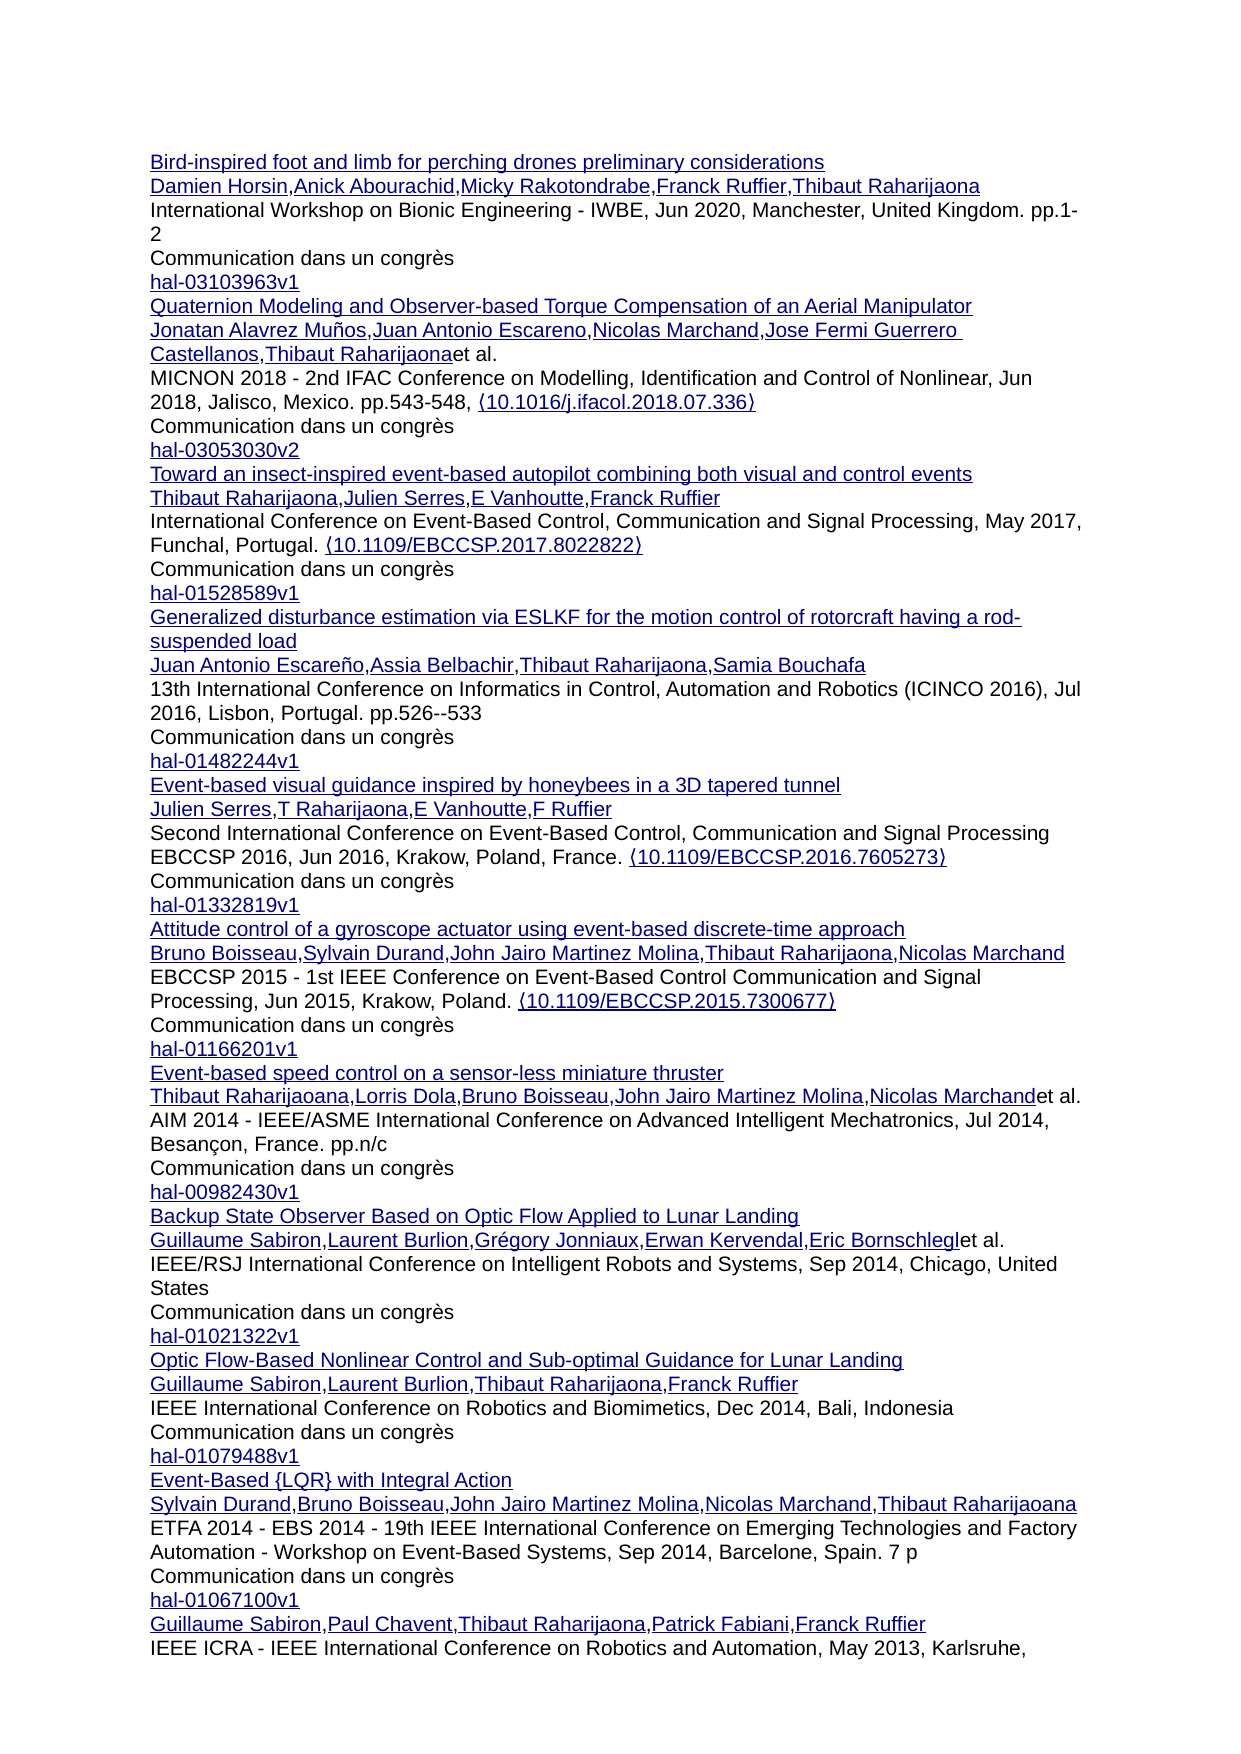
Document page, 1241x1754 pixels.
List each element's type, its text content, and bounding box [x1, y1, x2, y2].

table_cell Event-based visual guidance inspired by honeybees in a 3D tapered tunnel Julien Serres,T Raharijaona,E Vanhoutte,F Ruffier Second International Conference on Event-Based Control, Communication and Signal Processing EBCCSP 2016, Jun 2016, Krakow, Poland, France. ⟨10.1109/EBCCSP.2016.7605273⟩ Communication dans un congrès hal-01332819v1 [150, 773, 1090, 917]
table_cell Toward an insect-inspired event-based autopilot combining both visual and control events Thibaut Raharijaona,Julien Serres,E Vanhoutte,Franck Ruffier International Conference on Event-Based Control, Communication and Signal Processing, May 2017, Funchal, Portugal. ⟨10.1109/EBCCSP.2017.8022822⟩ Communication dans un congrès hal-01528589v1 [150, 461, 1090, 605]
table_cell Event-based speed control on a sensor-less miniature thruster Thibaut Raharijaoana,Lorris Dola,Bruno Boisseau,John Jairo Martinez Molina,Nicolas Marchandet al. AIM 2014 - IEEE/ASME International Conference on Advanced Intelligent Mechatronics, Jul 2014, Besançon, France. pp.n/c Communication dans un congrès hal-00982430v1 [150, 1060, 1090, 1204]
table_cell Quaternion Modeling and Observer-based Torque Compensation of an Aerial Manipulator Jonatan Alavrez Muños,Juan Antonio Escareno,Nicolas Marchand,Jose Fermi Guerrero Castellanos,Thibaut Raharijaonaet al. MICNON 2018 - 2nd IFAC Conference on Modelling, Identification and Control of Nonlinear, Jun 2018, Jalisco, Mexico. pp.543-548, ⟨10.1016/j.ifacol.2018.07.336⟩ Communication dans un congrès hal-03053030v2 [150, 294, 1090, 461]
table_cell Generalized disturbance estimation via ESLKF for the motion control of rotorcraft having a rod-suspended load Juan Antonio Escareño,Assia Belbachir,Thibaut Raharijaona,Samia Bouchafa 13th International Conference on Informatics in Control, Automation and Robotics (ICINCO 2016), Jul 2016, Lisbon, Portugal. pp.526--533 Communication dans un congrès hal-01482244v1 [150, 605, 1090, 773]
table_cell Backup State Observer Based on Optic Flow Applied to Lunar Landing Guillaume Sabiron,Laurent Burlion,Grégory Jonniaux,Erwan Kervendal,Eric Bornschleglet al. IEEE/RSJ International Conference on Intelligent Robots and Systems, Sep 2014, Chicago, United States Communication dans un congrès hal-01021322v1 [150, 1204, 1090, 1348]
table_cell Event-Based {LQR} with Integral Action Sylvain Durand,Bruno Boisseau,John Jairo Martinez Molina,Nicolas Marchand,Thibaut Raharijaoana ETFA 2014 - EBS 2014 - 19th IEEE International Conference on Emerging Technologies and Factory Automation - Workshop on Event-Based Systems, Sep 2014, Barcelone, Spain. 7 p Communication dans un congrès hal-01067100v1 [150, 1468, 1090, 1611]
table_cell Optic Flow-Based Nonlinear Control and Sub-optimal Guidance for Lunar Landing Guillaume Sabiron,Laurent Burlion,Thibaut Raharijaona,Franck Ruffier IEEE International Conference on Robotics and Biomimetics, Dec 2014, Bali, Indonesia Communication dans un congrès hal-01079488v1 [150, 1348, 1090, 1468]
table_cell Attitude control of a gyroscope actuator using event-based discrete-time approach Bruno Boisseau,Sylvain Durand,John Jairo Martinez Molina,Thibaut Raharijaona,Nicolas Marchand EBCCSP 2015 - 1st IEEE Conference on Event-Based Control Communication and Signal Processing, Jun 2015, Krakow, Poland. ⟨10.1109/EBCCSP.2015.7300677⟩ Communication dans un congrès hal-01166201v1 [150, 917, 1090, 1060]
table_cell Low-speed optic-flow sensor onboard an unmanned helicopter flying outside over fields Guillaume Sabiron,Paul Chavent,Thibaut Raharijaona,Patrick Fabiani,Franck Ruffier IEEE ICRA - IEEE International Conference on Robotics and Automation, May 2013, Karlsruhe, Germany Communication dans un congrès hal-00820264v1 [150, 1611, 1090, 1659]
table_cell Bird-inspired foot and limb for perching drones preliminary considerations Damien Horsin,Anick Abourachid,Micky Rakotondrabe,Franck Ruffier,Thibaut Raharijaona International Workshop on Bionic Engineering - IWBE, Jun 2020, Manchester, United Kingdom. pp.1-2 Communication dans un congrès hal-03103963v1 [150, 150, 1090, 294]
